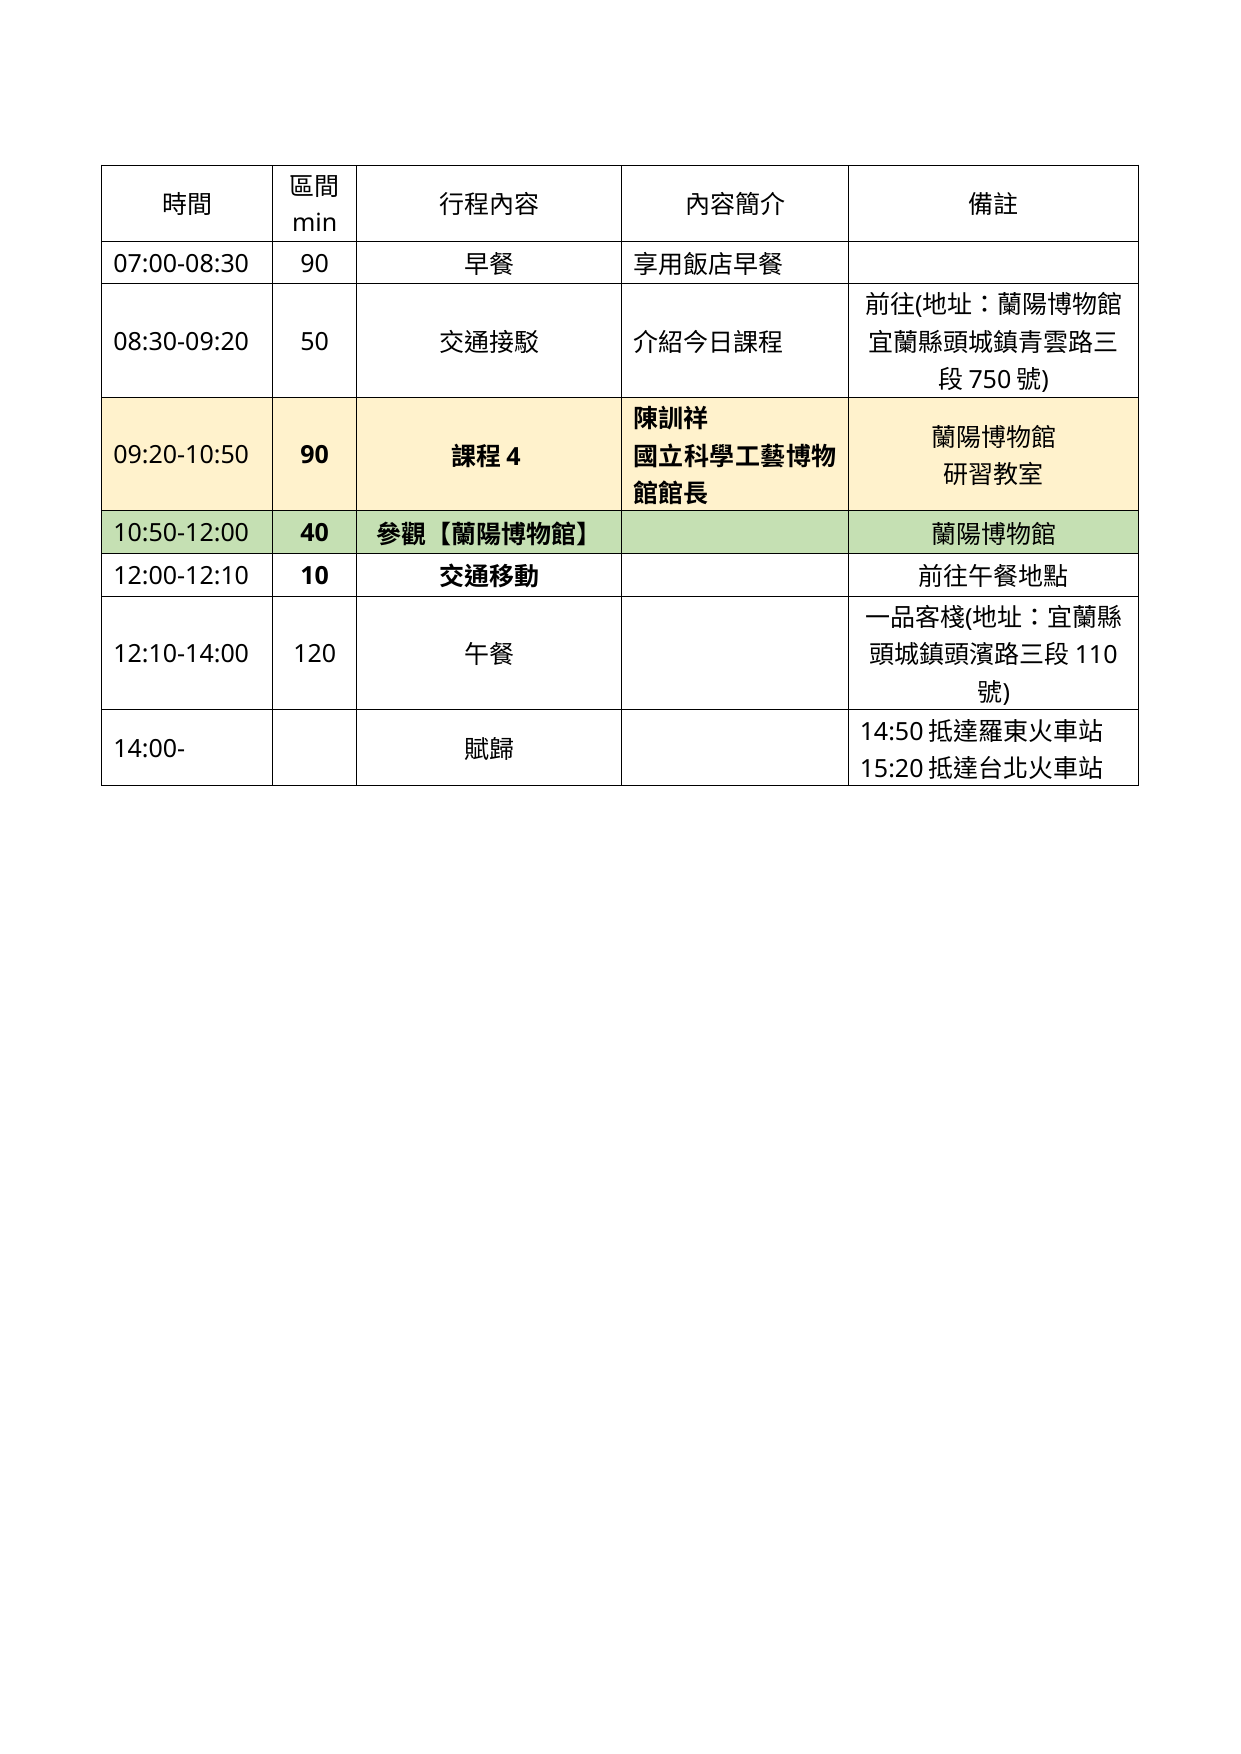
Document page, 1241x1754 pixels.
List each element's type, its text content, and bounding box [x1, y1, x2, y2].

table_cell 09:20-10:50 [102, 398, 272, 510]
table_cell 90 [273, 398, 356, 510]
table_cell 50 [273, 284, 356, 397]
table_cell 14:00- [102, 710, 272, 785]
table_cell 前往午餐地點 [849, 554, 1138, 596]
table_cell 交通接駁 [357, 284, 621, 397]
table_cell [622, 710, 848, 785]
table_cell 賦歸 [357, 710, 621, 785]
table_cell 40 [273, 511, 356, 553]
table_cell [273, 710, 356, 785]
table_cell 10:50-12:00 [102, 511, 272, 553]
table_cell 介紹今日課程 [622, 284, 848, 397]
table_cell 一品客棧(地址：宜蘭縣頭城鎮頭濱路三段110號) [849, 597, 1138, 709]
table_cell 07:00-08:30 [102, 242, 272, 283]
table_cell 享用飯店早餐 [622, 242, 848, 283]
table_cell 交通移動 [357, 554, 621, 596]
table_cell 12:00-12:10 [102, 554, 272, 596]
table_cell [622, 511, 848, 553]
table_cell 08:30-09:20 [102, 284, 272, 397]
table_cell 120 [273, 597, 356, 709]
table_cell 蘭陽博物館 研習教室 [849, 398, 1138, 510]
table_cell 行程內容 [357, 166, 621, 241]
table_cell 蘭陽博物館 [849, 511, 1138, 553]
table_cell 課程4 [357, 398, 621, 510]
table_cell 14:50抵達羅東火車站 15:20抵達台北火車站 [849, 710, 1138, 785]
table_cell 參觀【蘭陽博物館】 [357, 511, 621, 553]
table_cell [622, 597, 848, 709]
table_cell 備註 [849, 166, 1138, 241]
table_cell 10 [273, 554, 356, 596]
table_cell 區間 min [273, 166, 356, 241]
table_cell 早餐 [357, 242, 621, 283]
table_cell 前往(地址：蘭陽博物館宜蘭縣頭城鎮青雲路三段750號) [849, 284, 1138, 397]
table_cell 午餐 [357, 597, 621, 709]
table_cell 12:10-14:00 [102, 597, 272, 709]
table_cell 內容簡介 [622, 166, 848, 241]
table_cell 陳訓祥 國立科學工藝博物館館長 [622, 398, 848, 510]
table_cell 90 [273, 242, 356, 283]
table_cell 時間 [102, 166, 272, 241]
table_cell [622, 554, 848, 596]
table_cell [849, 242, 1138, 283]
